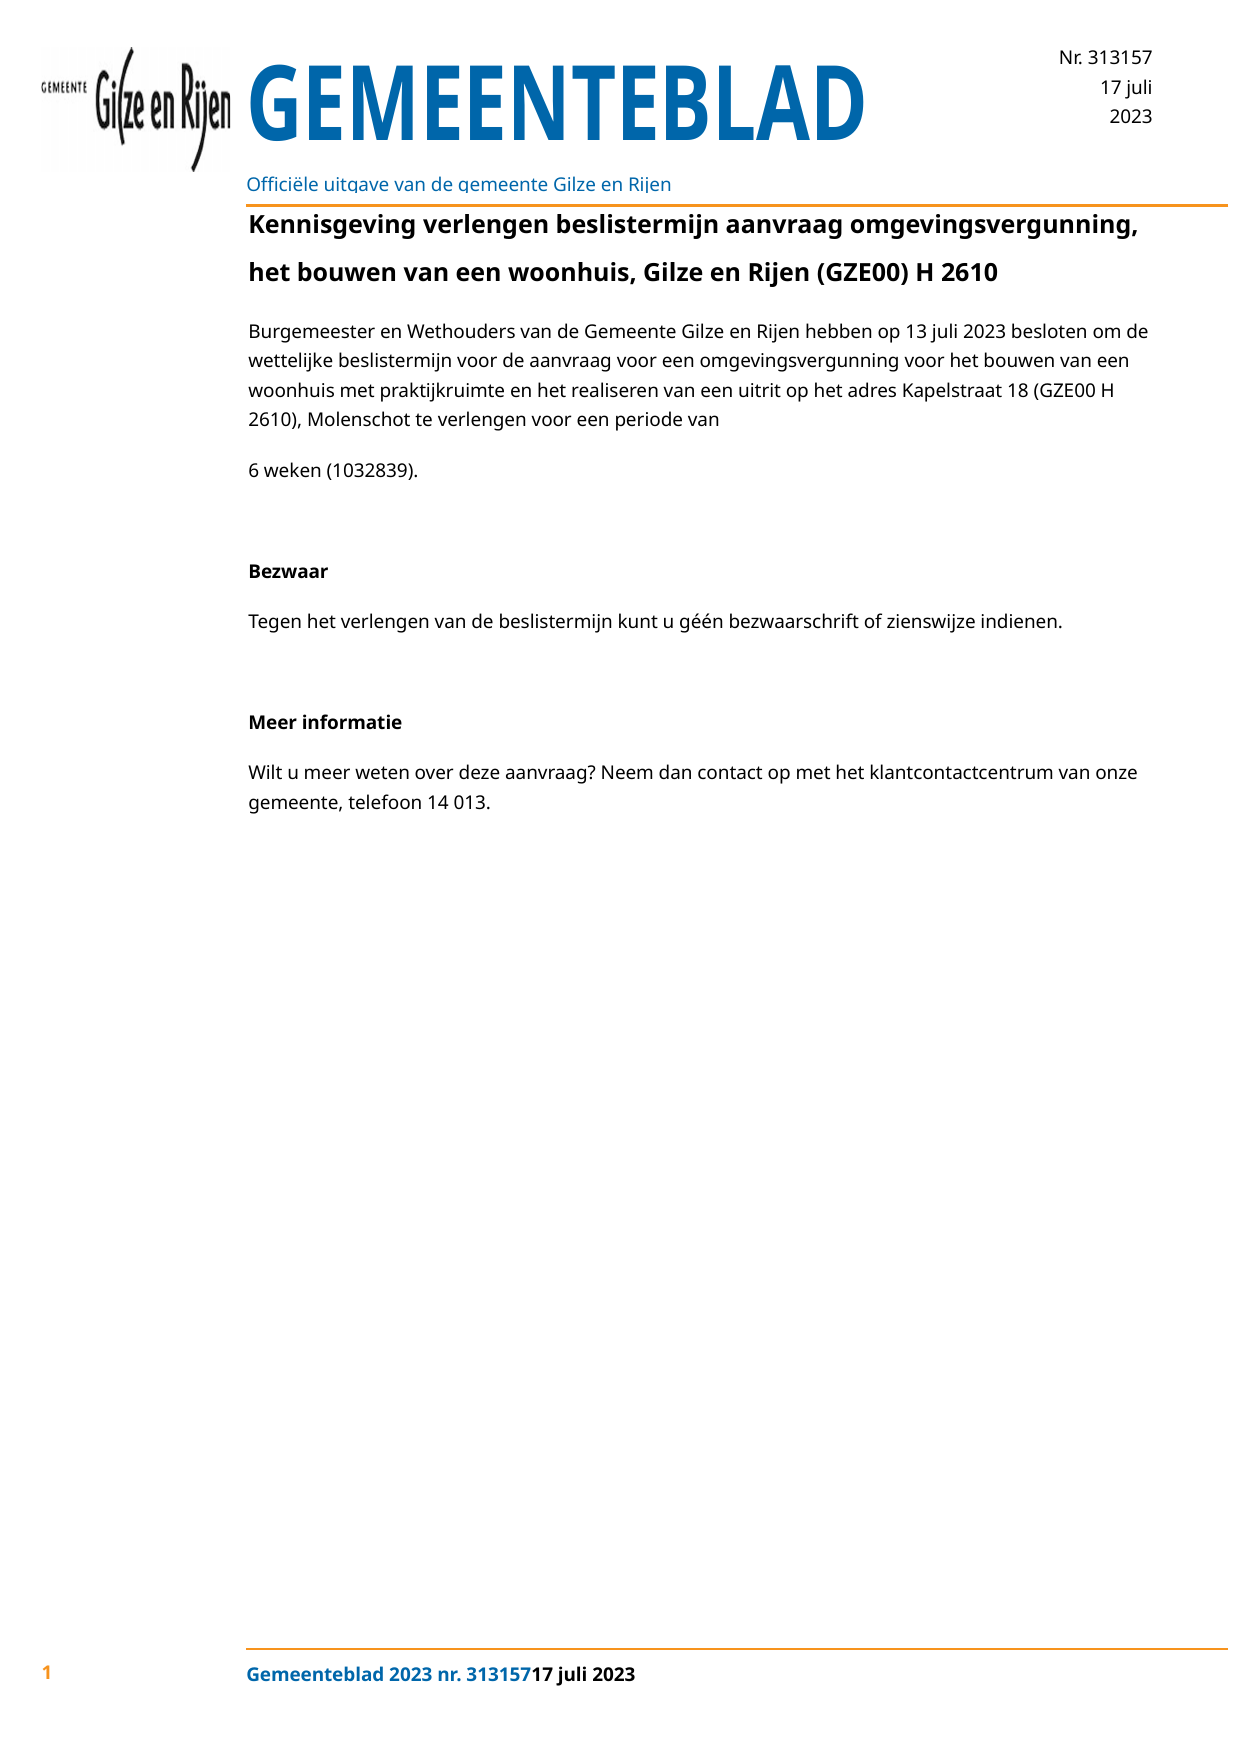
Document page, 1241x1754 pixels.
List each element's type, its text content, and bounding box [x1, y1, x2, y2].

text Meer informatie [248, 709, 1152, 735]
picture [41, 47, 231, 172]
text Tegen het verlengen van de beslistermijn kunt u géén bezwaarschrift of zienswijze indienen. [248, 608, 1152, 634]
text Burgemeester en Wethouders van de Gemeente Gilze en Rijen hebben op 13 juli 2023 besloten om de wettelijke beslistermijn voor de aanvraag voor een omgevingsvergunning voor het bouwen van een woonhuis met praktijkruimte en het realiseren van een uitrit op het adres Kapelstraat 18 (GZE00 H 2610), Molenschot te verlengen voor een periode van [248, 318, 1152, 432]
text Bezwaar [248, 558, 1152, 584]
text Kennisgeving verlengen beslistermijn aanvraag omgevingsvergunning, het bouwen van een woonhuis, Gilze en Rijen (GZE00) H 2610 [248, 207, 1152, 288]
text Wilt u meer weten over deze aanvraag? Neem dan contact op met het klantcontactcentrum van onze gemeente, telefoon 14 013. [248, 759, 1152, 815]
text 6 weken (1032839). [248, 457, 1152, 483]
